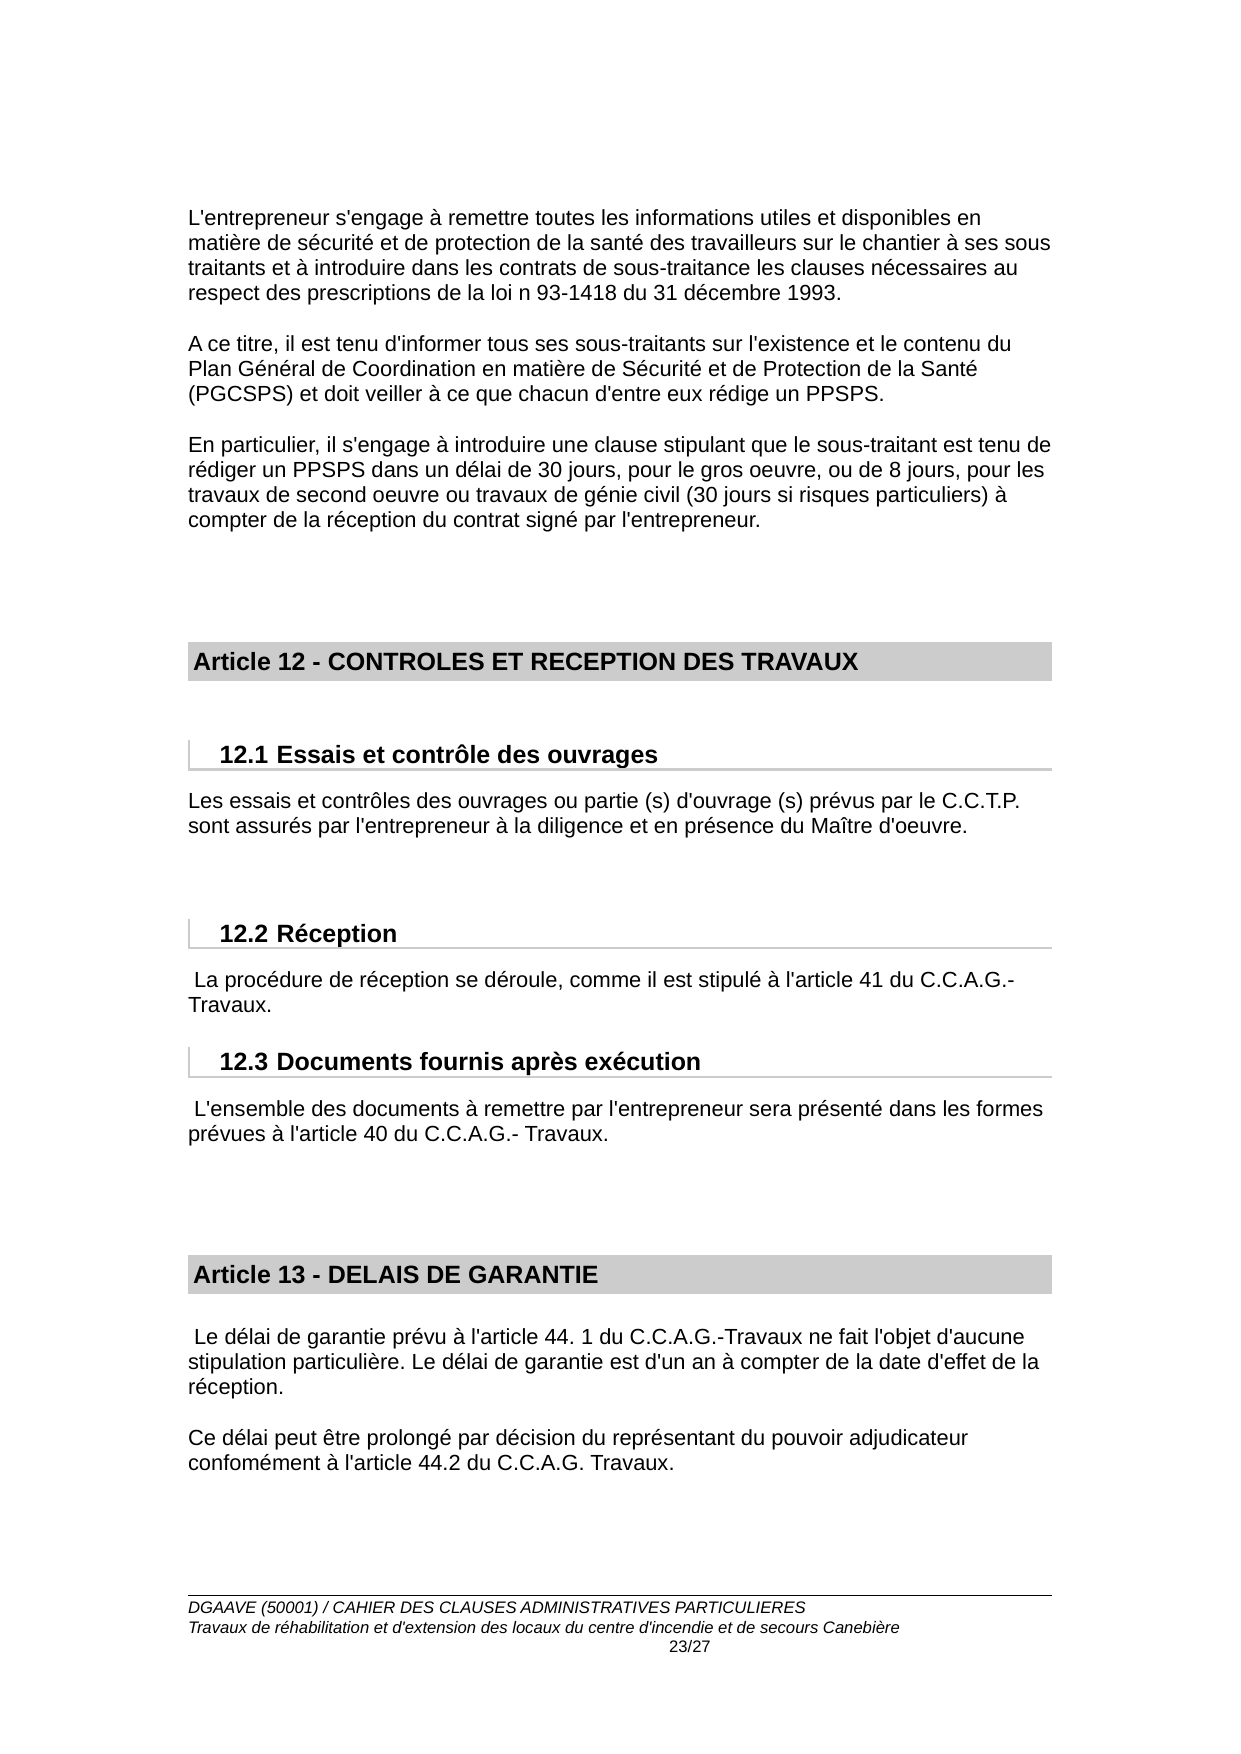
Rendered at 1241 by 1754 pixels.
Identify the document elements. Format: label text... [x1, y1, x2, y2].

text Les essais et contrôles des ouvrages ou partie (s) d'ouvrage (s) prévus par le C.C.T.P. sont assurés par l'entrepreneur à la diligence et en présence du Maître d'oeuvre. [188, 788, 1052, 839]
text La procédure de réception se déroule, comme il est stipulé à l'article 41 du C.C.A.G.- Travaux. [188, 967, 1052, 1017]
subtitle Essais et contrôle des ouvrages [190, 740, 1052, 768]
subtitle Documents fournis après exécution [190, 1047, 1052, 1076]
text A ce titre, il est tenu d'informer tous ses sous-traitants sur l'existence et le contenu du Plan Général de Coordination en matière de Sécurité et de Protection de la Santé (PGCSPS) et doit veiller à ce que chacun d'entre eux rédige un PPSPS. [188, 331, 1052, 406]
text Le délai de garantie prévu à l'article 44. 1 du C.C.A.G.-Travaux ne fait l'objet d'aucune stipulation particulière. Le délai de garantie est d'un an à compter de la date d'effet de la réception. [188, 1324, 1052, 1399]
subtitle Réception [188, 918, 1052, 947]
subtitle CONTROLES ET RECEPTION DES TRAVAUX [190, 644, 1050, 679]
text En particulier, il s'engage à introduire une clause stipulant que le sous-traitant est tenu de rédiger un PPSPS dans un délai de 30 jours, pour le gros oeuvre, ou de 8 jours, pour les travaux de second oeuvre ou travaux de génie civil (30 jours si risques particuliers) à compter de la réception du contrat signé par l'entrepreneur. [188, 431, 1052, 532]
text L'entrepreneur s'engage à remettre toutes les informations utiles et disponibles en matière de sécurité et de protection de la santé des travailleurs sur le chantier à ses sous traitants et à introduire dans les contrats de sous-traitance les clauses nécessaires au respect des prescriptions de la loi n 93-1418 du 31 décembre 1993. [188, 204, 1052, 305]
text L'ensemble des documents à remettre par l'entrepreneur sera présenté dans les formes prévues à l'article 40 du C.C.A.G.- Travaux. [188, 1096, 1052, 1146]
text Ce délai peut être prolongé par décision du représentant du pouvoir adjudicateur confomément à l'article 44.2 du C.C.A.G. Travaux. [188, 1425, 1052, 1475]
subtitle DELAIS DE GARANTIE [190, 1258, 1050, 1292]
